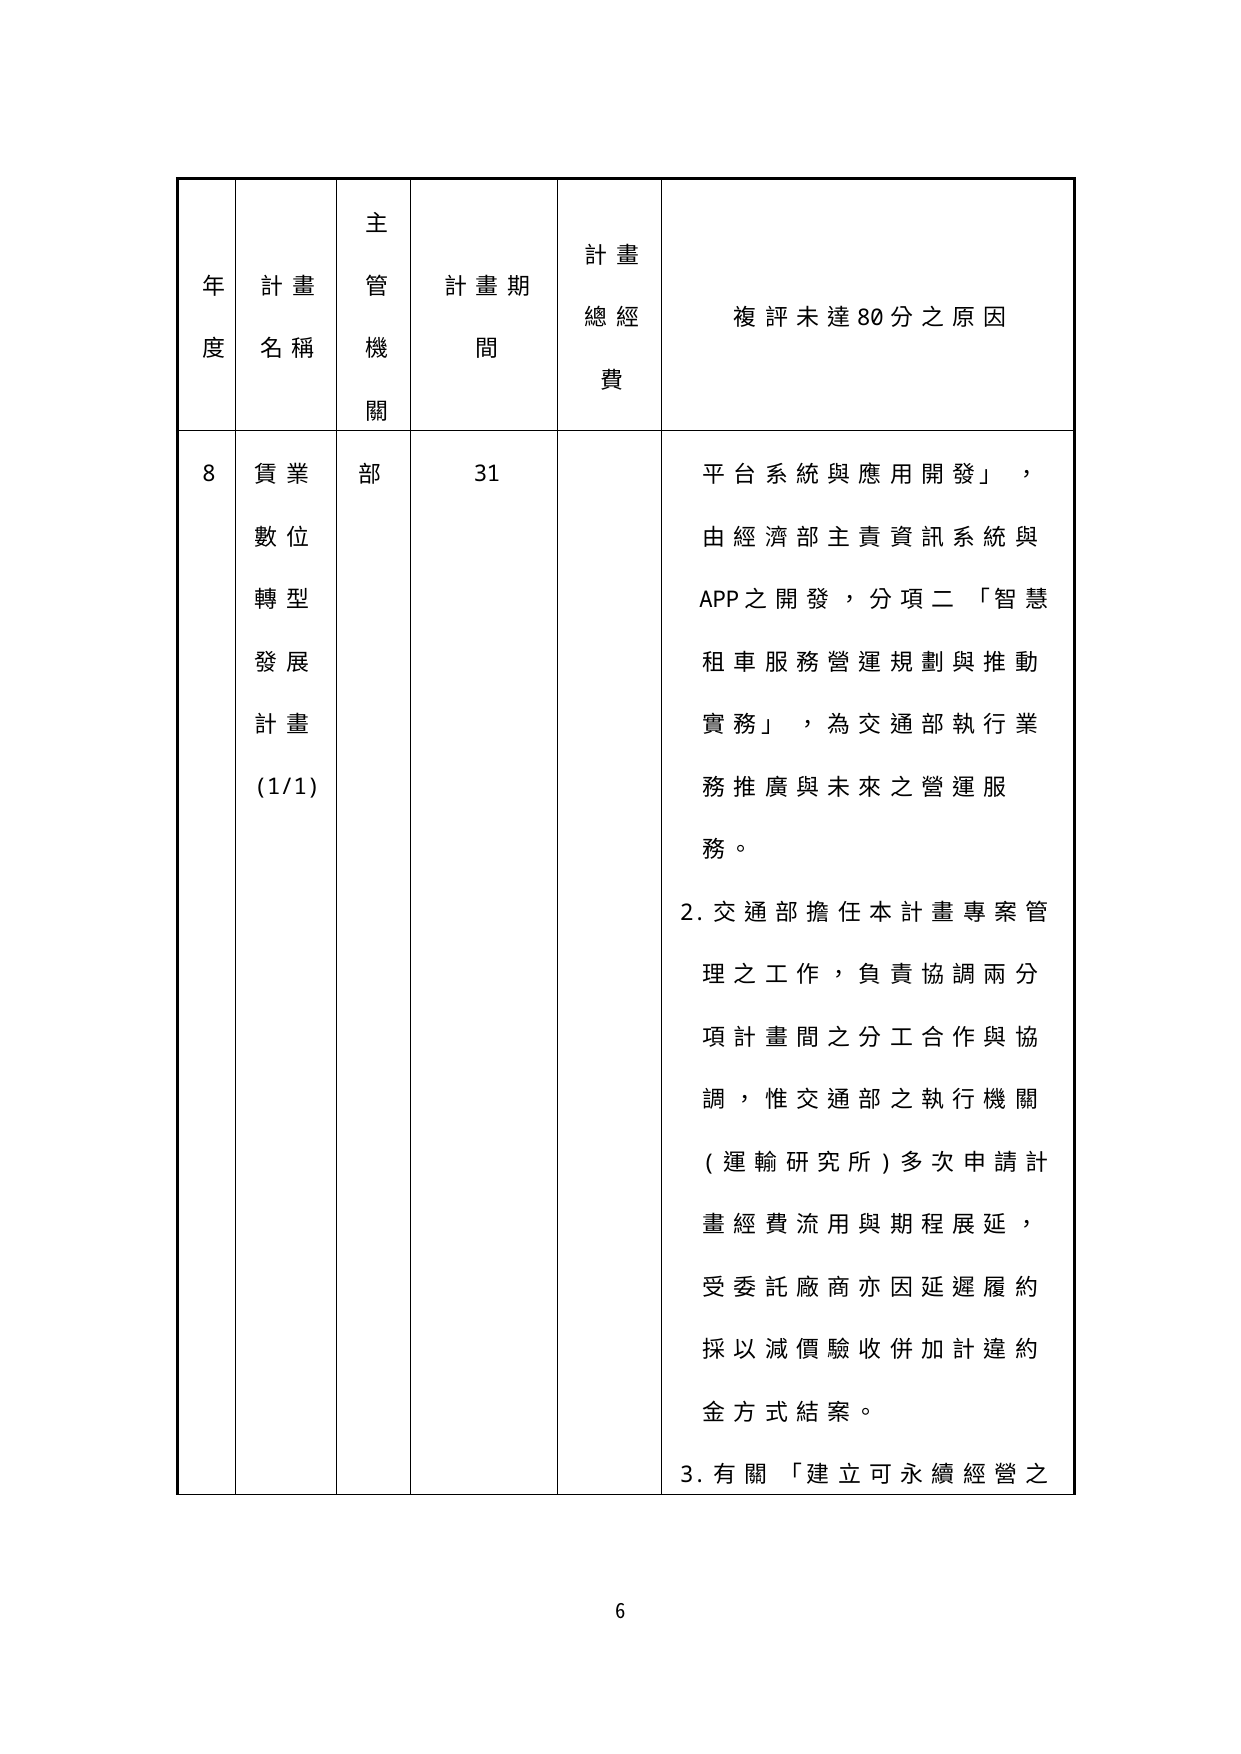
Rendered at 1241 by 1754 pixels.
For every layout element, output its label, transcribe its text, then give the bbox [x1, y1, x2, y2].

table_cell [558, 431, 661, 1494]
table_header 年度 [179, 180, 235, 430]
table_header 計畫期間 [411, 180, 557, 430]
table_cell 31 [411, 431, 557, 1494]
table_header 主管機關 [337, 180, 410, 430]
table_header 計畫總經費 [558, 180, 661, 430]
table_cell 8 [179, 431, 235, 1494]
table_header 複評未達80分之原因 [662, 180, 1073, 430]
table_header 計畫名稱 [236, 180, 336, 430]
table_cell 部 [337, 431, 410, 1494]
table_cell 平台系統與應用開發」，由經濟部主責資訊系統與APP之開發，分項二「智慧租車服務營運規劃與推動實務」，為交通部執行業務推廣與未來之營運服務。 2.交通部擔任本計畫專案管理之工作，負責協調兩分項計畫間之分工合作與協調，惟交通部之執行機關(運輸研究所)多次申請計畫經費流用與期程展延，受委託廠商亦因延遲履約採以減價驗收併加計違約金方式結案。 3.有關「建立可永續經營之 [662, 431, 1073, 1494]
table_cell 賃業數位轉型發展計畫(1/1) [236, 431, 336, 1494]
